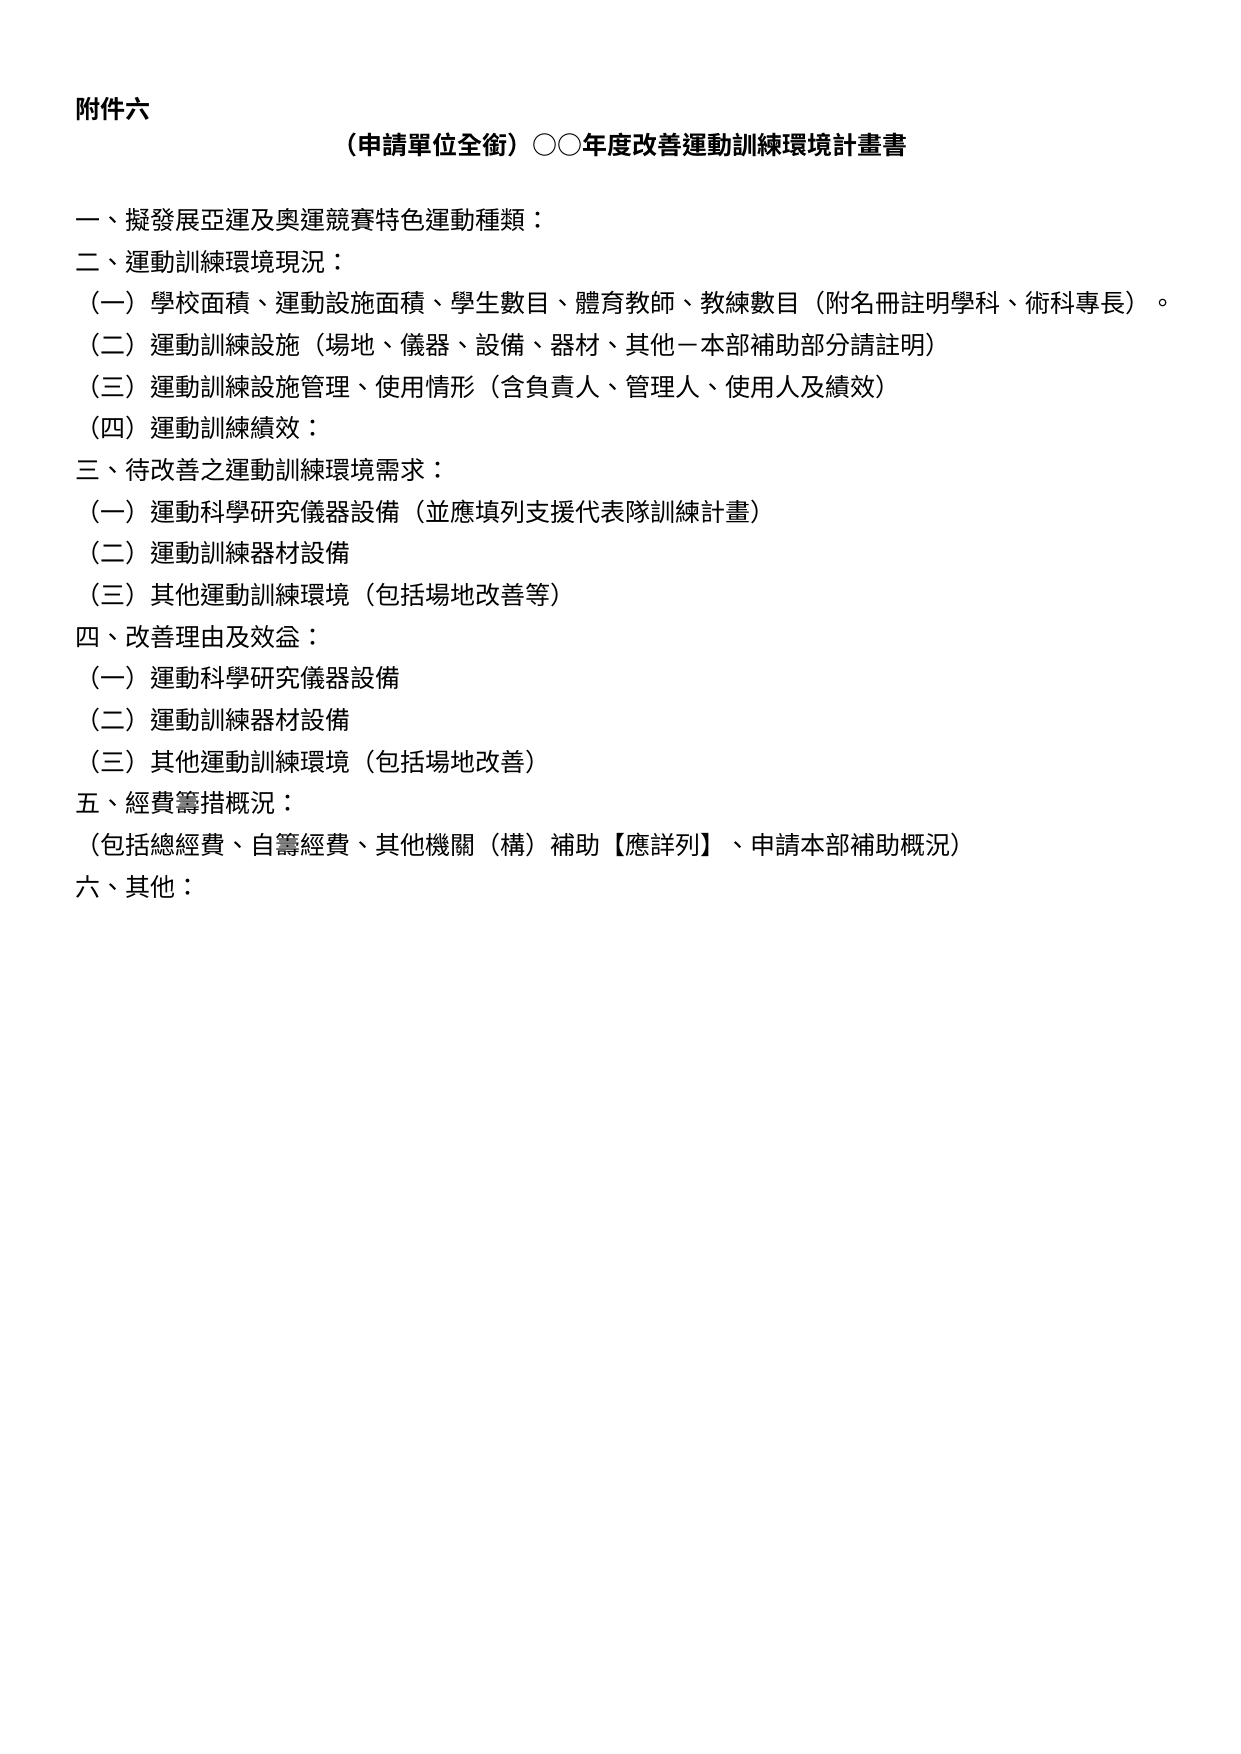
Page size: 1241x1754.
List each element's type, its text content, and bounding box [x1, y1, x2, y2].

text 三、待改善之運動訓練環境需求： [75, 446, 1165, 488]
text （二）運動訓練器材設備 [75, 529, 1165, 571]
text （一）運動科學研究儀器設備（並應填列支援代表隊訓練計畫） [75, 488, 1165, 529]
text （二）運動訓練設施（場地、儀器、設備、器材、其他－本部補助部分請註明） [75, 321, 1165, 363]
text 六、其他： [75, 863, 1165, 904]
text （一）運動科學研究儀器設備 [75, 654, 1165, 696]
text （三）其他運動訓練環境（包括場地改善等） [75, 571, 1165, 613]
text 附件六 [75, 89, 1165, 126]
text （一）學校面積、運動設施面積、學生數目、體育教師、教練數目（附名冊註明學科、術科專長）。 [75, 279, 1165, 321]
text （包括總經費、自籌經費、其他機關（構）補助【應詳列】、申請本部補助概況） [75, 821, 1165, 863]
text （二）運動訓練器材設備 [75, 696, 1165, 738]
text （三）運動訓練設施管理、使用情形（含負責人、管理人、使用人及績效） [75, 363, 1165, 404]
text （申請單位全銜）○○年度改善運動訓練環境計畫書 [75, 126, 1165, 162]
text 二、運動訓練環境現況： [75, 238, 1165, 279]
text 四、改善理由及效益： [75, 613, 1165, 654]
text 一、擬發展亞運及奧運競賽特色運動種類： [75, 196, 1165, 238]
text （三）其他運動訓練環境（包括場地改善） [75, 738, 1165, 779]
text （四）運動訓練績效： [75, 404, 1165, 446]
text 五、經費籌措概況： [75, 779, 1165, 821]
